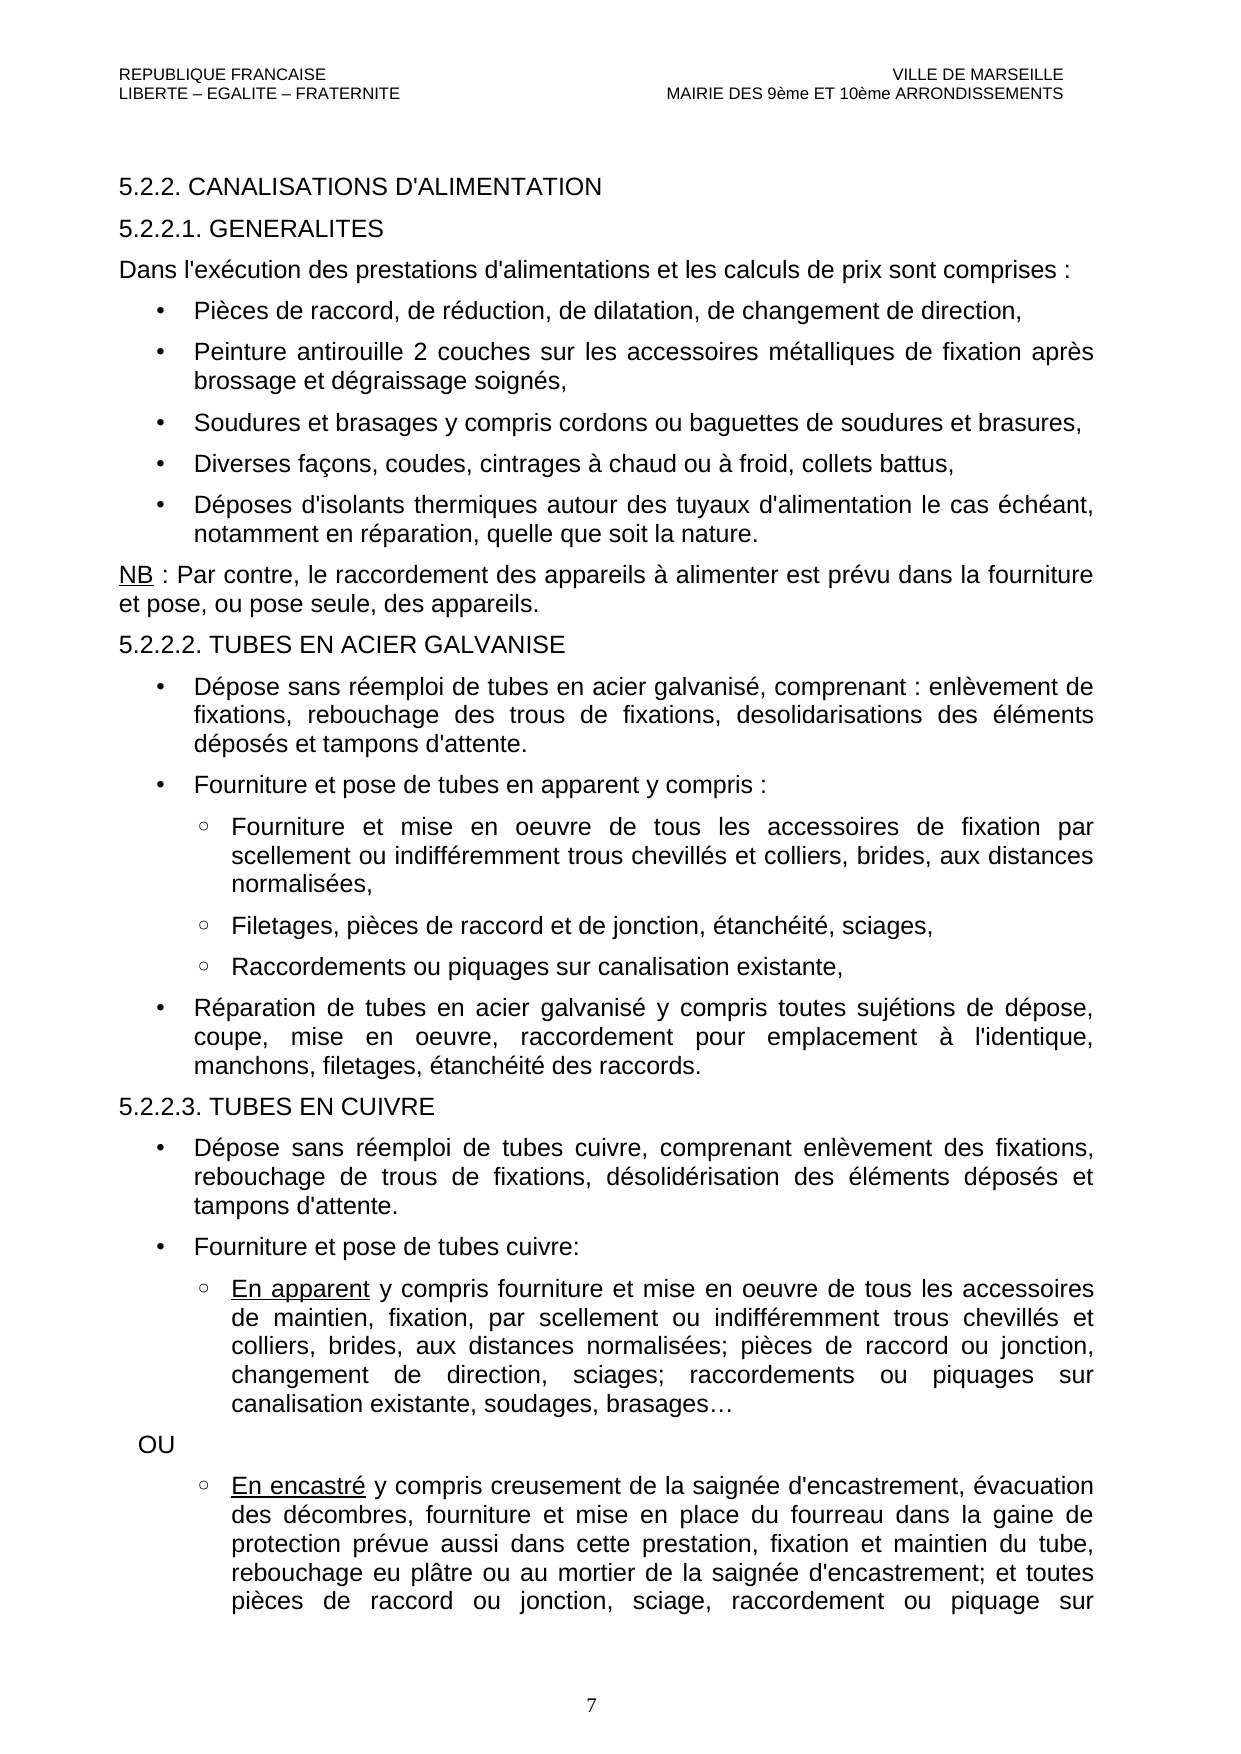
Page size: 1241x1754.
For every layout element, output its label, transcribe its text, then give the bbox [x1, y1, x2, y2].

list Réparation de tubes en acier galvanisé y compris toutes sujétions de dépose, coupe, mise en oeuvre, raccordement pour emplacement à l'identique, manchons, filetages, étanchéité des raccords. [156, 993, 1095, 1080]
text 5.2.2.2. TUBES EN ACIER GALVANISE [119, 630, 1095, 659]
list Pièces de raccord, de réduction, de dilatation, de changement de direction, [156, 296, 1095, 325]
list Peinture antirouille 2 couches sur les accessoires métalliques de fixation après brossage et dégraissage soignés, [156, 337, 1095, 395]
list En apparent y compris fourniture et mise en oeuvre de tous les accessoires de maintien, fixation, par scellement ou indifféremment trous chevillés et colliers, brides, aux distances normalisées; pièces de raccord ou jonction, changement de direction, sciages; raccordements ou piquages sur canalisation existante, soudages, brasages… [194, 1274, 1095, 1417]
list Fourniture et pose de tubes en apparent y compris : [156, 770, 1095, 799]
text 5.2.2.1. GENERALITES [119, 213, 1095, 242]
list En encastré y compris creusement de la saignée d'encastrement, évacuation des décombres, fourniture et mise en place du fourreau dans la gaine de protection prévue aussi dans cette prestation, fixation et maintien du tube, rebouchage eu plâtre ou au mortier de la saignée d'encastrement; et toutes pièces de raccord ou jonction, sciage, raccordement ou piquage sur [194, 1471, 1095, 1615]
text 5.2.2.3. TUBES EN CUIVRE [119, 1092, 1095, 1121]
list Fourniture et pose de tubes cuivre: [156, 1232, 1095, 1261]
list Fourniture et mise en oeuvre de tous les accessoires de fixation par scellement ou indifféremment trous chevillés et colliers, brides, aux distances normalisées, [194, 812, 1095, 898]
text NB : Par contre, le raccordement des appareils à alimenter est prévu dans la fourniture et pose, ou pose seule, des appareils. [119, 560, 1095, 618]
text Dans l'exécution des prestations d'alimentations et les calculs de prix sont comprises : [119, 255, 1095, 283]
list Diverses façons, coudes, cintrages à chaud ou à froid, collets battus, [156, 449, 1095, 478]
list Dépose sans réemploi de tubes en acier galvanisé, comprenant : enlèvement de fixations, rebouchage des trous de fixations, desolidarisations des éléments déposés et tampons d'attente. [156, 672, 1095, 758]
list Déposes d'isolants thermiques autour des tuyaux d'alimentation le cas échéant, notamment en réparation, quelle que soit la nature. [156, 490, 1095, 548]
text 5.2.2. CANALISATIONS D'ALIMENTATION [119, 172, 1095, 201]
list Filetages, pièces de raccord et de jonction, étanchéité, sciages, [194, 911, 1095, 939]
list Dépose sans réemploi de tubes cuivre, comprenant enlèvement des fixations, rebouchage de trous de fixations, désolidérisation des éléments déposés et tampons d'attente. [156, 1133, 1095, 1220]
list Soudures et brasages y compris cordons ou baguettes de soudures et brasures, [156, 407, 1095, 436]
list Raccordements ou piquages sur canalisation existante, [194, 952, 1095, 981]
text OU [138, 1430, 1095, 1459]
